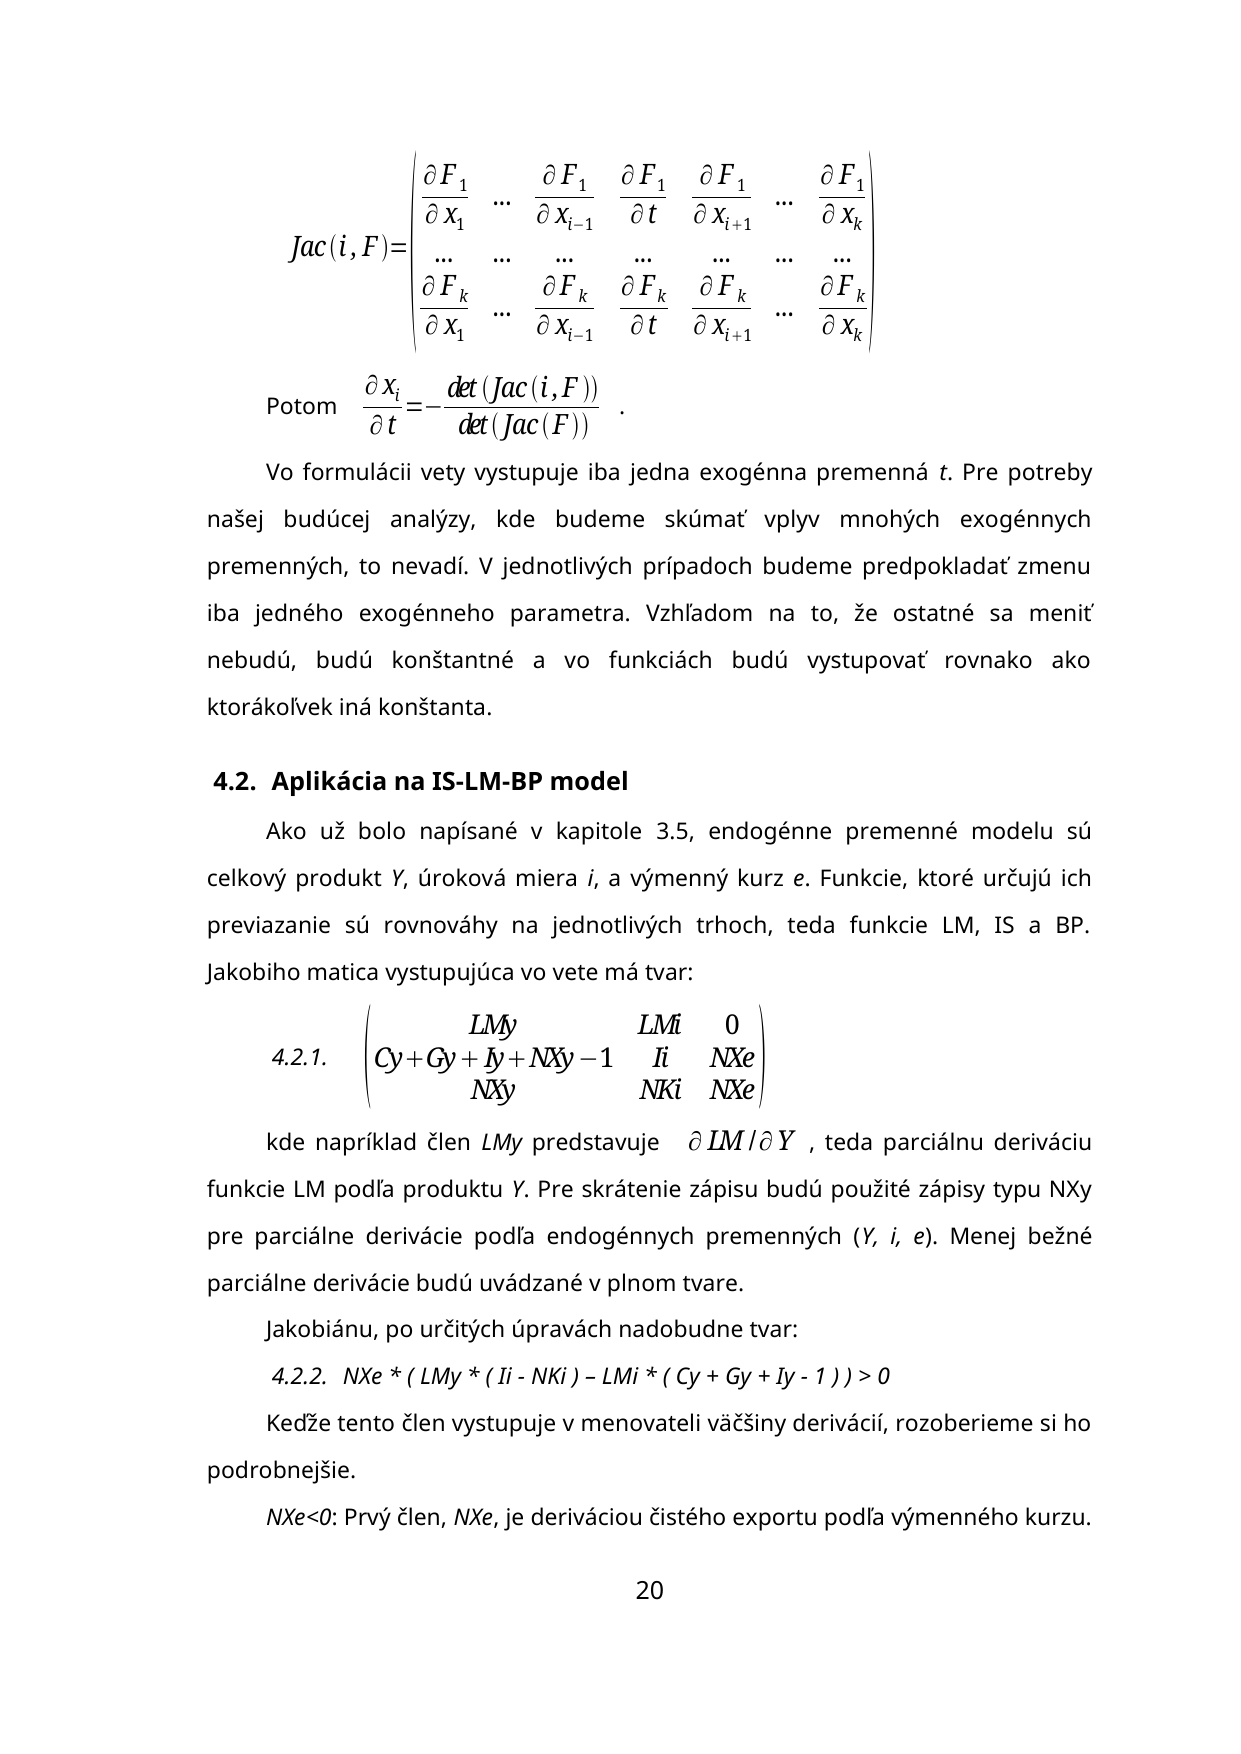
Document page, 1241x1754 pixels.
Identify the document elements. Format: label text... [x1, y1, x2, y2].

text Keďže tento člen vystupuje v menovateli väčšiny derivácií, rozoberieme si ho podrobnejšie. [207, 1407, 1093, 1485]
text kde napríklad člen LMy predstavuje , teda parciálnu deriváciu funkcie LM podľa produktu Y. Pre skrátenie zápisu budú použité zápisy typu NXy pre parciálne derivácie podľa endogénnych premenných (Y, i, e). Menej bežné parciálne derivácie budú uvádzané v plnom tvare. [207, 1126, 1093, 1298]
subtitle NXe * ( LMy * ( Ii - NKi ) – LMi * ( Cy + Gy + Iy - 1 ) ) > 0 [272, 1360, 1028, 1392]
text Vo formulácii vety vystupuje iba jedna exogénna premenná t. Pre potreby našej budúcej analýzy, kde budeme skúmať vplyv mnohých exogénnych premenných, to nevadí. V jednotlivých prípadoch budeme predpokladať zmenu iba jedného exogénneho parametra. Vzhľadom na to, že ostatné sa meniť nebudú, budú konštantné a vo funkciách budú vystupovať rovnako ako ktorákoľvek iná konštanta. [207, 456, 1093, 722]
subtitle Aplikácia na IS-LM-BP model [207, 763, 1093, 798]
text Potom . [207, 370, 1093, 441]
text Ako už bolo napísané v kapitole 3.5, endogénne premenné modelu sú celkový produkt Y, úroková miera i, a výmenný kurz e. Funkcie, ktoré určujú ich previazanie sú rovnováhy na jednotlivých trhoch, teda funkcie LM, IS a BP. Jakobiho matica vystupujúca vo vete má tvar: [207, 815, 1093, 987]
text Jakobiánu, po určitých úpravách nadobudne tvar: [207, 1313, 1093, 1345]
text NXe<0: Prvý člen, NXe, je deriváciou čistého exportu podľa výmenného kurzu. [207, 1501, 1093, 1532]
